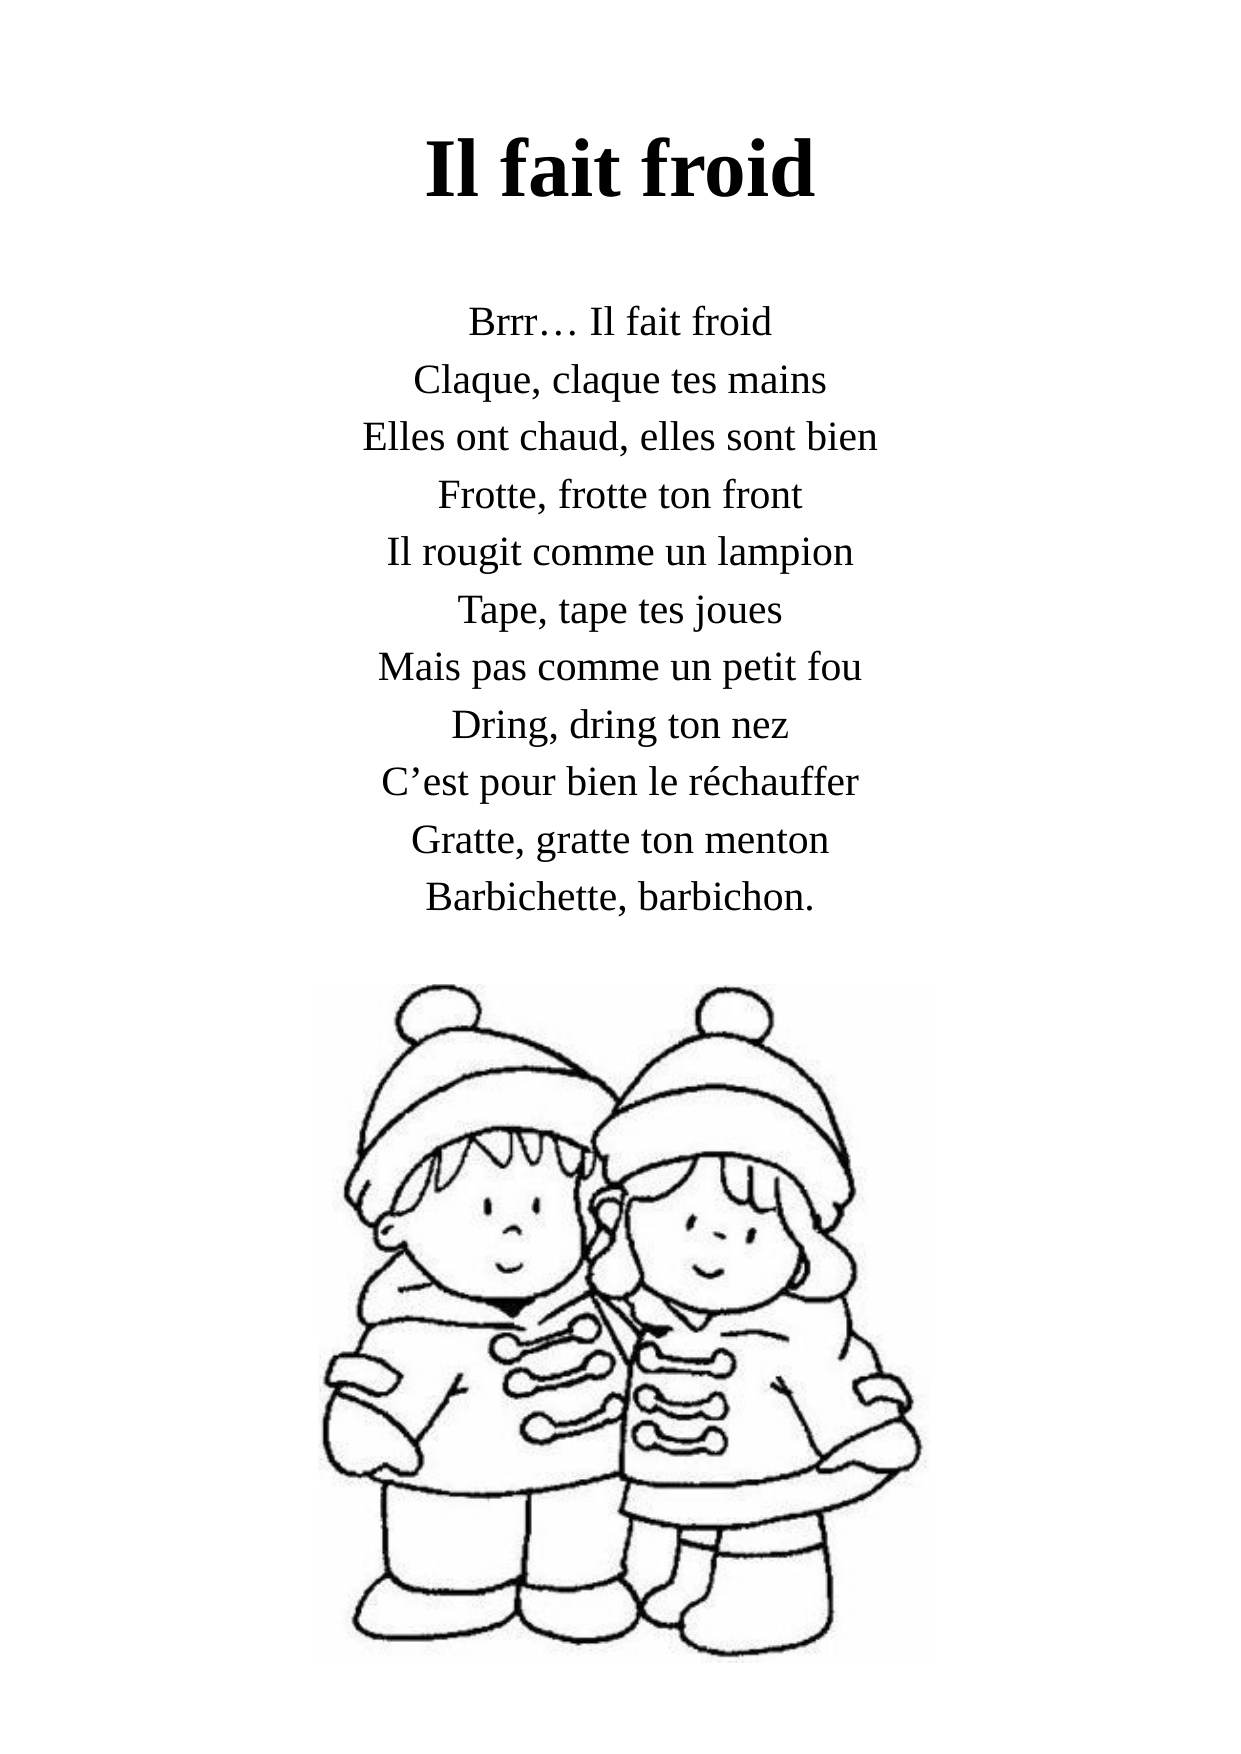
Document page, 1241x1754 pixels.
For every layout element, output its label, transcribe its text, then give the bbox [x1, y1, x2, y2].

picture [318, 984, 931, 1663]
text Brrr… Il fait froid Claque, claque tes mains Elles ont chaud, elles sont bien Frotte, frotte ton front Il rougit comme un lampion Tape, tape tes joues Mais pas comme un petit fou Dring, dring ton nez C’est pour bien le réchauffer Gratte, gratte ton menton Barbichette, barbichon. [118, 297, 1122, 920]
text Il fait froid [118, 118, 1122, 214]
